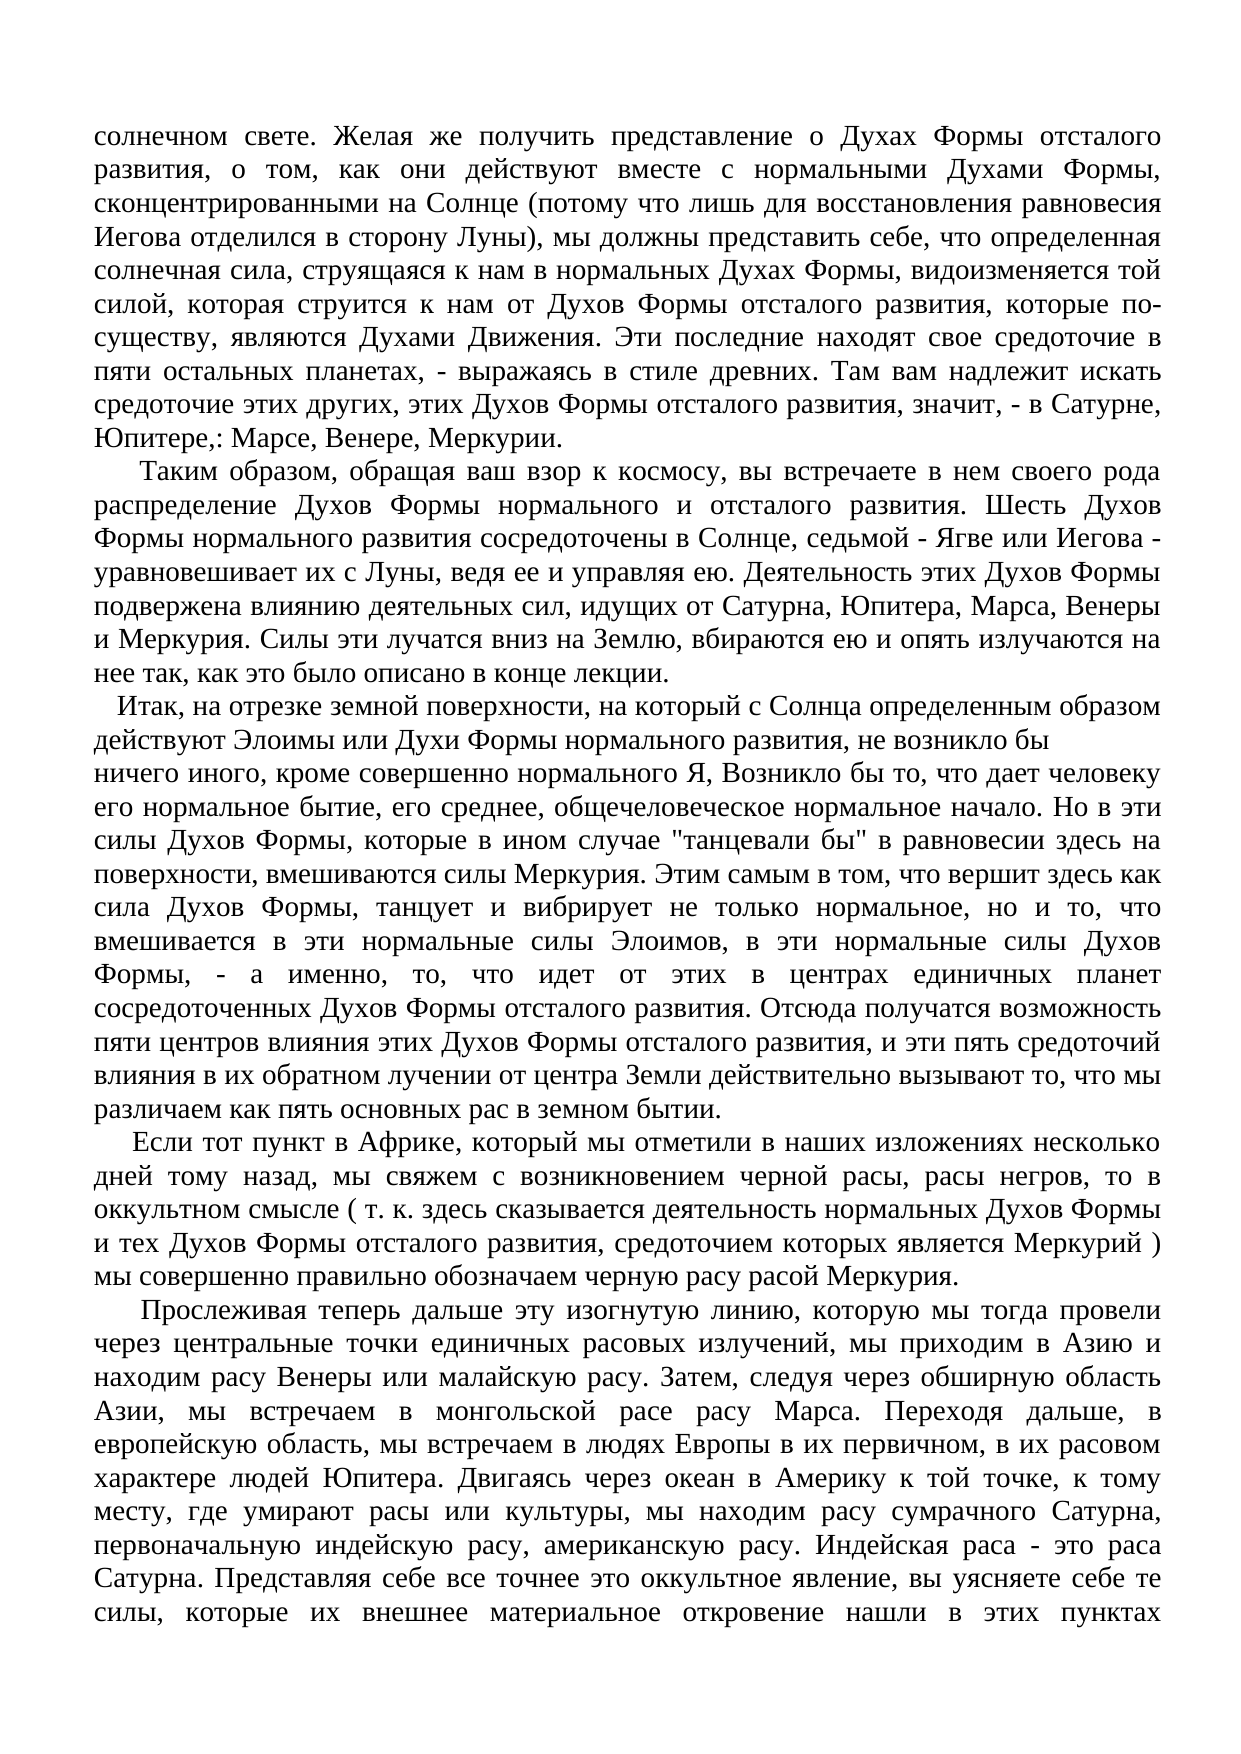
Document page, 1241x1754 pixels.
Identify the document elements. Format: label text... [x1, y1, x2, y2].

text Если тот пункт в Африке, который мы отметили в наших изложениях несколько дней тому назад, мы свяжем с возникновением черной расы, расы негров, то в оккультном смысле ( т. к. здесь сказывается деятельность нормальных Духов Формы и тех Духов Формы отсталого развития, средоточием которых является Меркурий ) мы совершенно правильно обозначаем черную расу расой Меркурия. [94, 1124, 1162, 1292]
text ничего иного, кроме совершенно нормального Я, Возникло бы то, что дает человеку его нормальное бытие, его среднее, общечеловеческое нормальное начало. Но в эти силы Духов Формы, которые в ином случае "танцевали бы" в равновесии здесь на поверхности, вмешиваются силы Меркурия. Этим самым в том, что вершит здесь как сила Духов Формы, танцует и вибрирует не только нормальное, но и то, что вмешивается в эти нормальные силы Элоимов, в эти нормальные силы Духов Формы, - а именно, то, что идет от этих в центрах единичных планет сосредоточенных Духов Формы отсталого развития. Отсюда получатся возможность пяти центров влияния этих Духов Формы отсталого развития, и эти пять средоточий влияния в их обратном лучении от центра Земли действительно вызывают то, что мы различаем как пять основных рас в земном бытии. [94, 755, 1162, 1124]
text Прослеживая теперь дальше эту изогнутую линию, которую мы тогда провели через центральные точки единичных расовых излучений, мы приходим в Азию и находим расу Венеры или малайскую расу. Затем, следуя через обширную область Азии, мы встречаем в монгольской расе расу Марса. Переходя дальше, в европейскую область, мы встречаем в людях Европы в их первичном, в их расовом характере людей Юпитера. Двигаясь через океан в Америку к той точке, к тому месту, где умирают расы или культуры, мы находим расу сумрачного Сатурна, первоначальную индейскую расу, американскую расу. Индейская раса - это раса Сатурна. Представляя себе все точнее это оккультное явление, вы уясняете себе те силы, которые их внешнее материальное откровение нашли в этих пунктах [94, 1292, 1162, 1627]
text солнечном свете. Желая же получить представление о Духах Формы отсталого развития, о том, как они действуют вместе с нормальными Духами Формы, сконцентрированными на Солнце (потому что лишь для восстановления равновесия Иегова отделился в сторону Луны), мы должны представить себе, что определенная солнечная сила, струящаяся к нам в нормальных Духах Формы, видоизменяется той силой, которая струится к нам от Духов Формы отсталого развития, которые по-существу, являются Духами Движения. Эти последние находят свое средоточие в пяти остальных планетах, - выражаясь в стиле древних. Там вам надлежит искать средоточие этих других, этих Духов Формы отсталого развития, значит, - в Сатурне, Юпитере,: Марсе, Венере, Меркурии. [94, 118, 1162, 453]
text Таким образом, обращая ваш взор к космосу, вы встречаете в нем своего рода распределение Духов Формы нормального и отсталого развития. Шесть Духов Формы нормального развития сосредоточены в Солнце, седьмой - Ягве или Иегова - уравновешивает их с Луны, ведя ее и управляя ею. Деятельность этих Духов Формы подвержена влиянию деятельных сил, идущих от Сатурна, Юпитера, Марса, Венеры и Меркурия. Силы эти лучатся вниз на Землю, вбираются ею и опять излучаются на нее так, как это было описано в конце лекции. [94, 453, 1162, 688]
text Итак, на отрезке земной поверхности, на который с Солнца определенным образом действуют Элоимы или Духи Формы нормального развития, не возникло бы [94, 688, 1162, 755]
